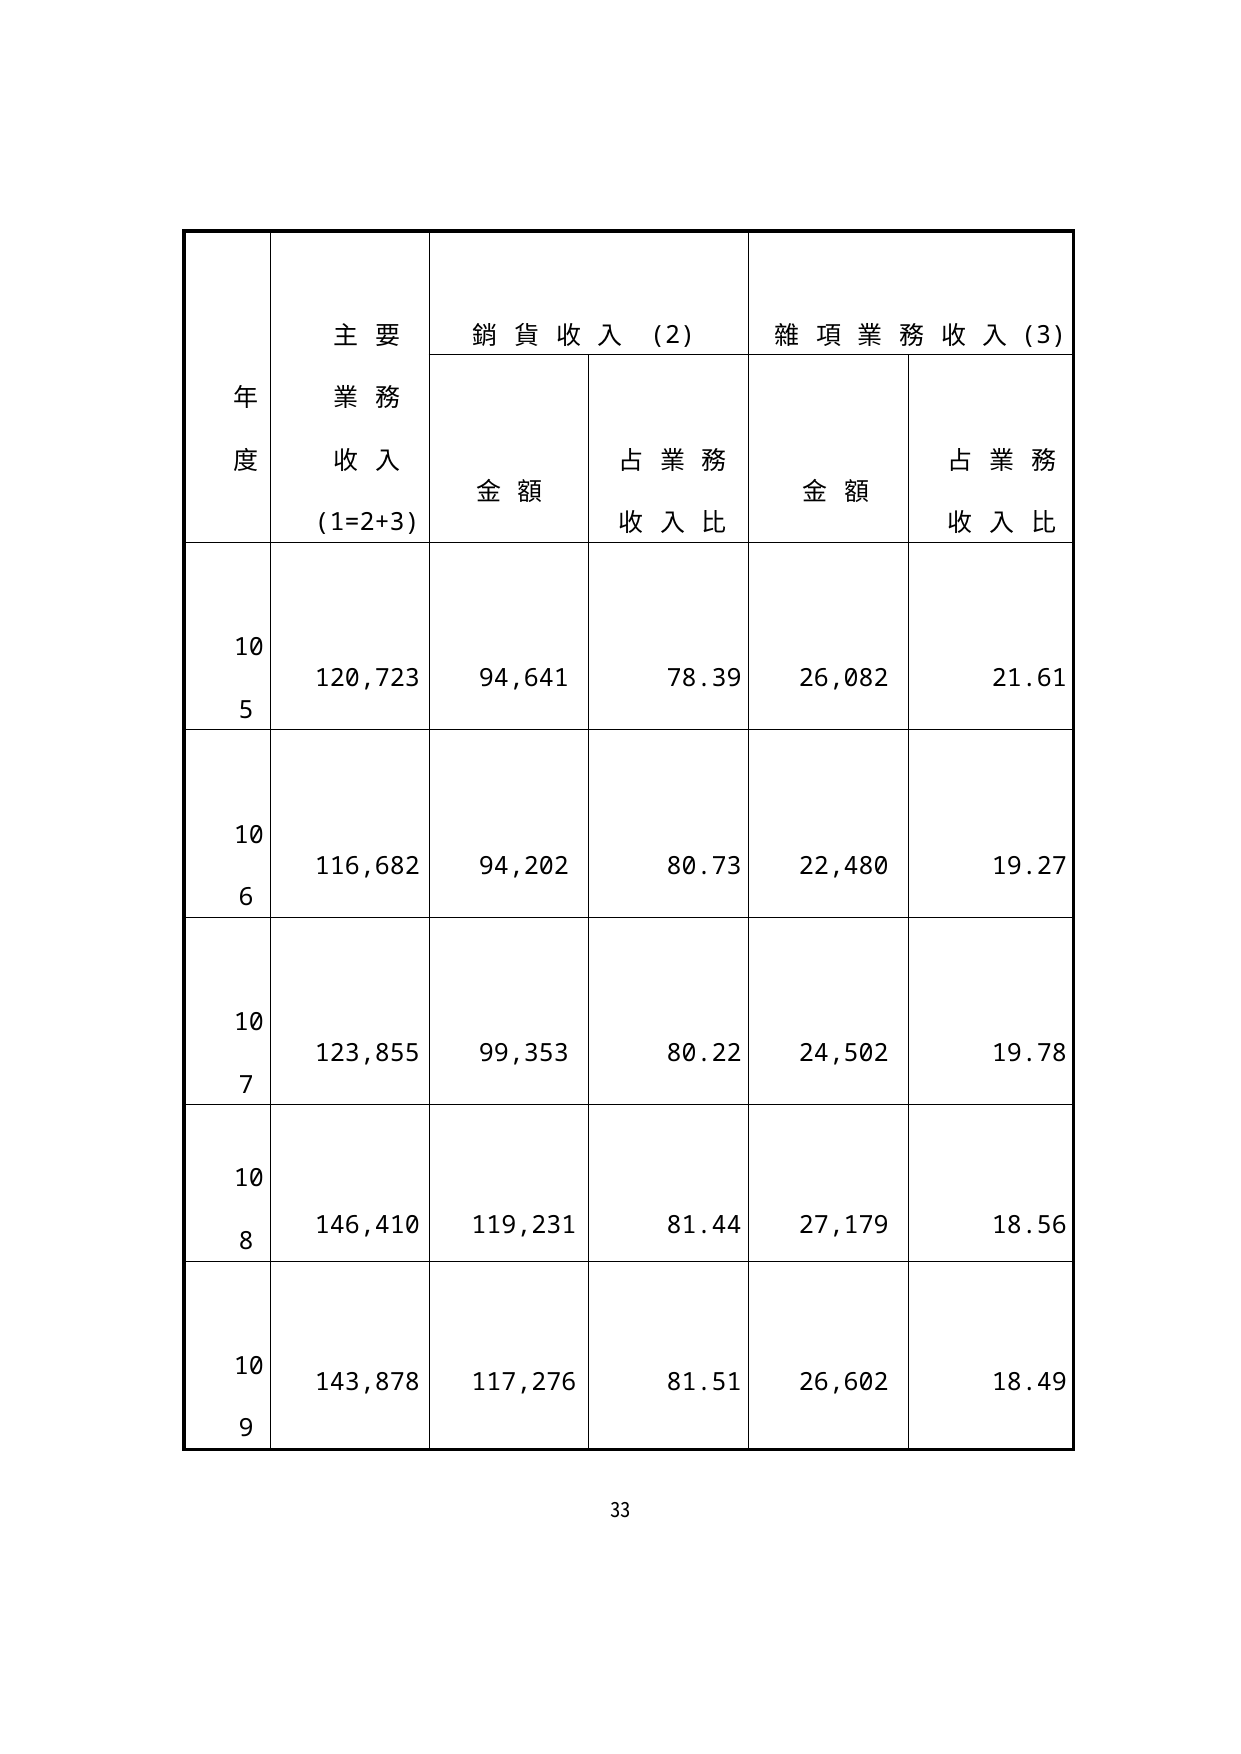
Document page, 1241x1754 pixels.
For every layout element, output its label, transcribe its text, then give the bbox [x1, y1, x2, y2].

table_cell 80.22 [589, 918, 748, 1104]
table_cell 19.78 [909, 918, 1072, 1104]
table_header 銷貨收入(2) [430, 233, 748, 354]
table_cell 金額 [749, 355, 908, 542]
table_header 雜項業務收入(3) [749, 233, 1072, 354]
table_cell 81.51 [589, 1262, 748, 1448]
table_cell 19.27 [909, 730, 1072, 917]
table_cell 22,480 [749, 730, 908, 917]
table_cell 120,723 [271, 543, 429, 729]
table_cell 占業務收入比 [589, 355, 748, 542]
table_cell 119,231 [430, 1105, 588, 1261]
table_cell 占業務收入比 [909, 355, 1072, 542]
table_cell 26,602 [749, 1262, 908, 1448]
table_cell 18.49 [909, 1262, 1072, 1448]
table_cell 80.73 [589, 730, 748, 917]
table_header 年度 [186, 233, 270, 542]
table_header 主要業務收入 (1=2+3) [271, 233, 429, 542]
table_cell 109 [186, 1262, 270, 1448]
table_cell 24,502 [749, 918, 908, 1104]
table_cell 106 [186, 730, 270, 917]
table_cell 146,410 [271, 1105, 429, 1261]
table_cell 金額 [430, 355, 588, 542]
table_cell 107 [186, 918, 270, 1104]
table_cell 94,202 [430, 730, 588, 917]
table_cell 105 [186, 543, 270, 729]
table_cell 116,682 [271, 730, 429, 917]
table_cell 143,878 [271, 1262, 429, 1448]
table_cell 123,855 [271, 918, 429, 1104]
table_cell 27,179 [749, 1105, 908, 1261]
table_cell 26,082 [749, 543, 908, 729]
table_cell 21.61 [909, 543, 1072, 729]
table_cell 94,641 [430, 543, 588, 729]
table_cell 99,353 [430, 918, 588, 1104]
table_cell 78.39 [589, 543, 748, 729]
table_cell 108 [186, 1105, 270, 1261]
table_cell 117,276 [430, 1262, 588, 1448]
table_cell 18.56 [909, 1105, 1072, 1261]
table_cell 81.44 [589, 1105, 748, 1261]
